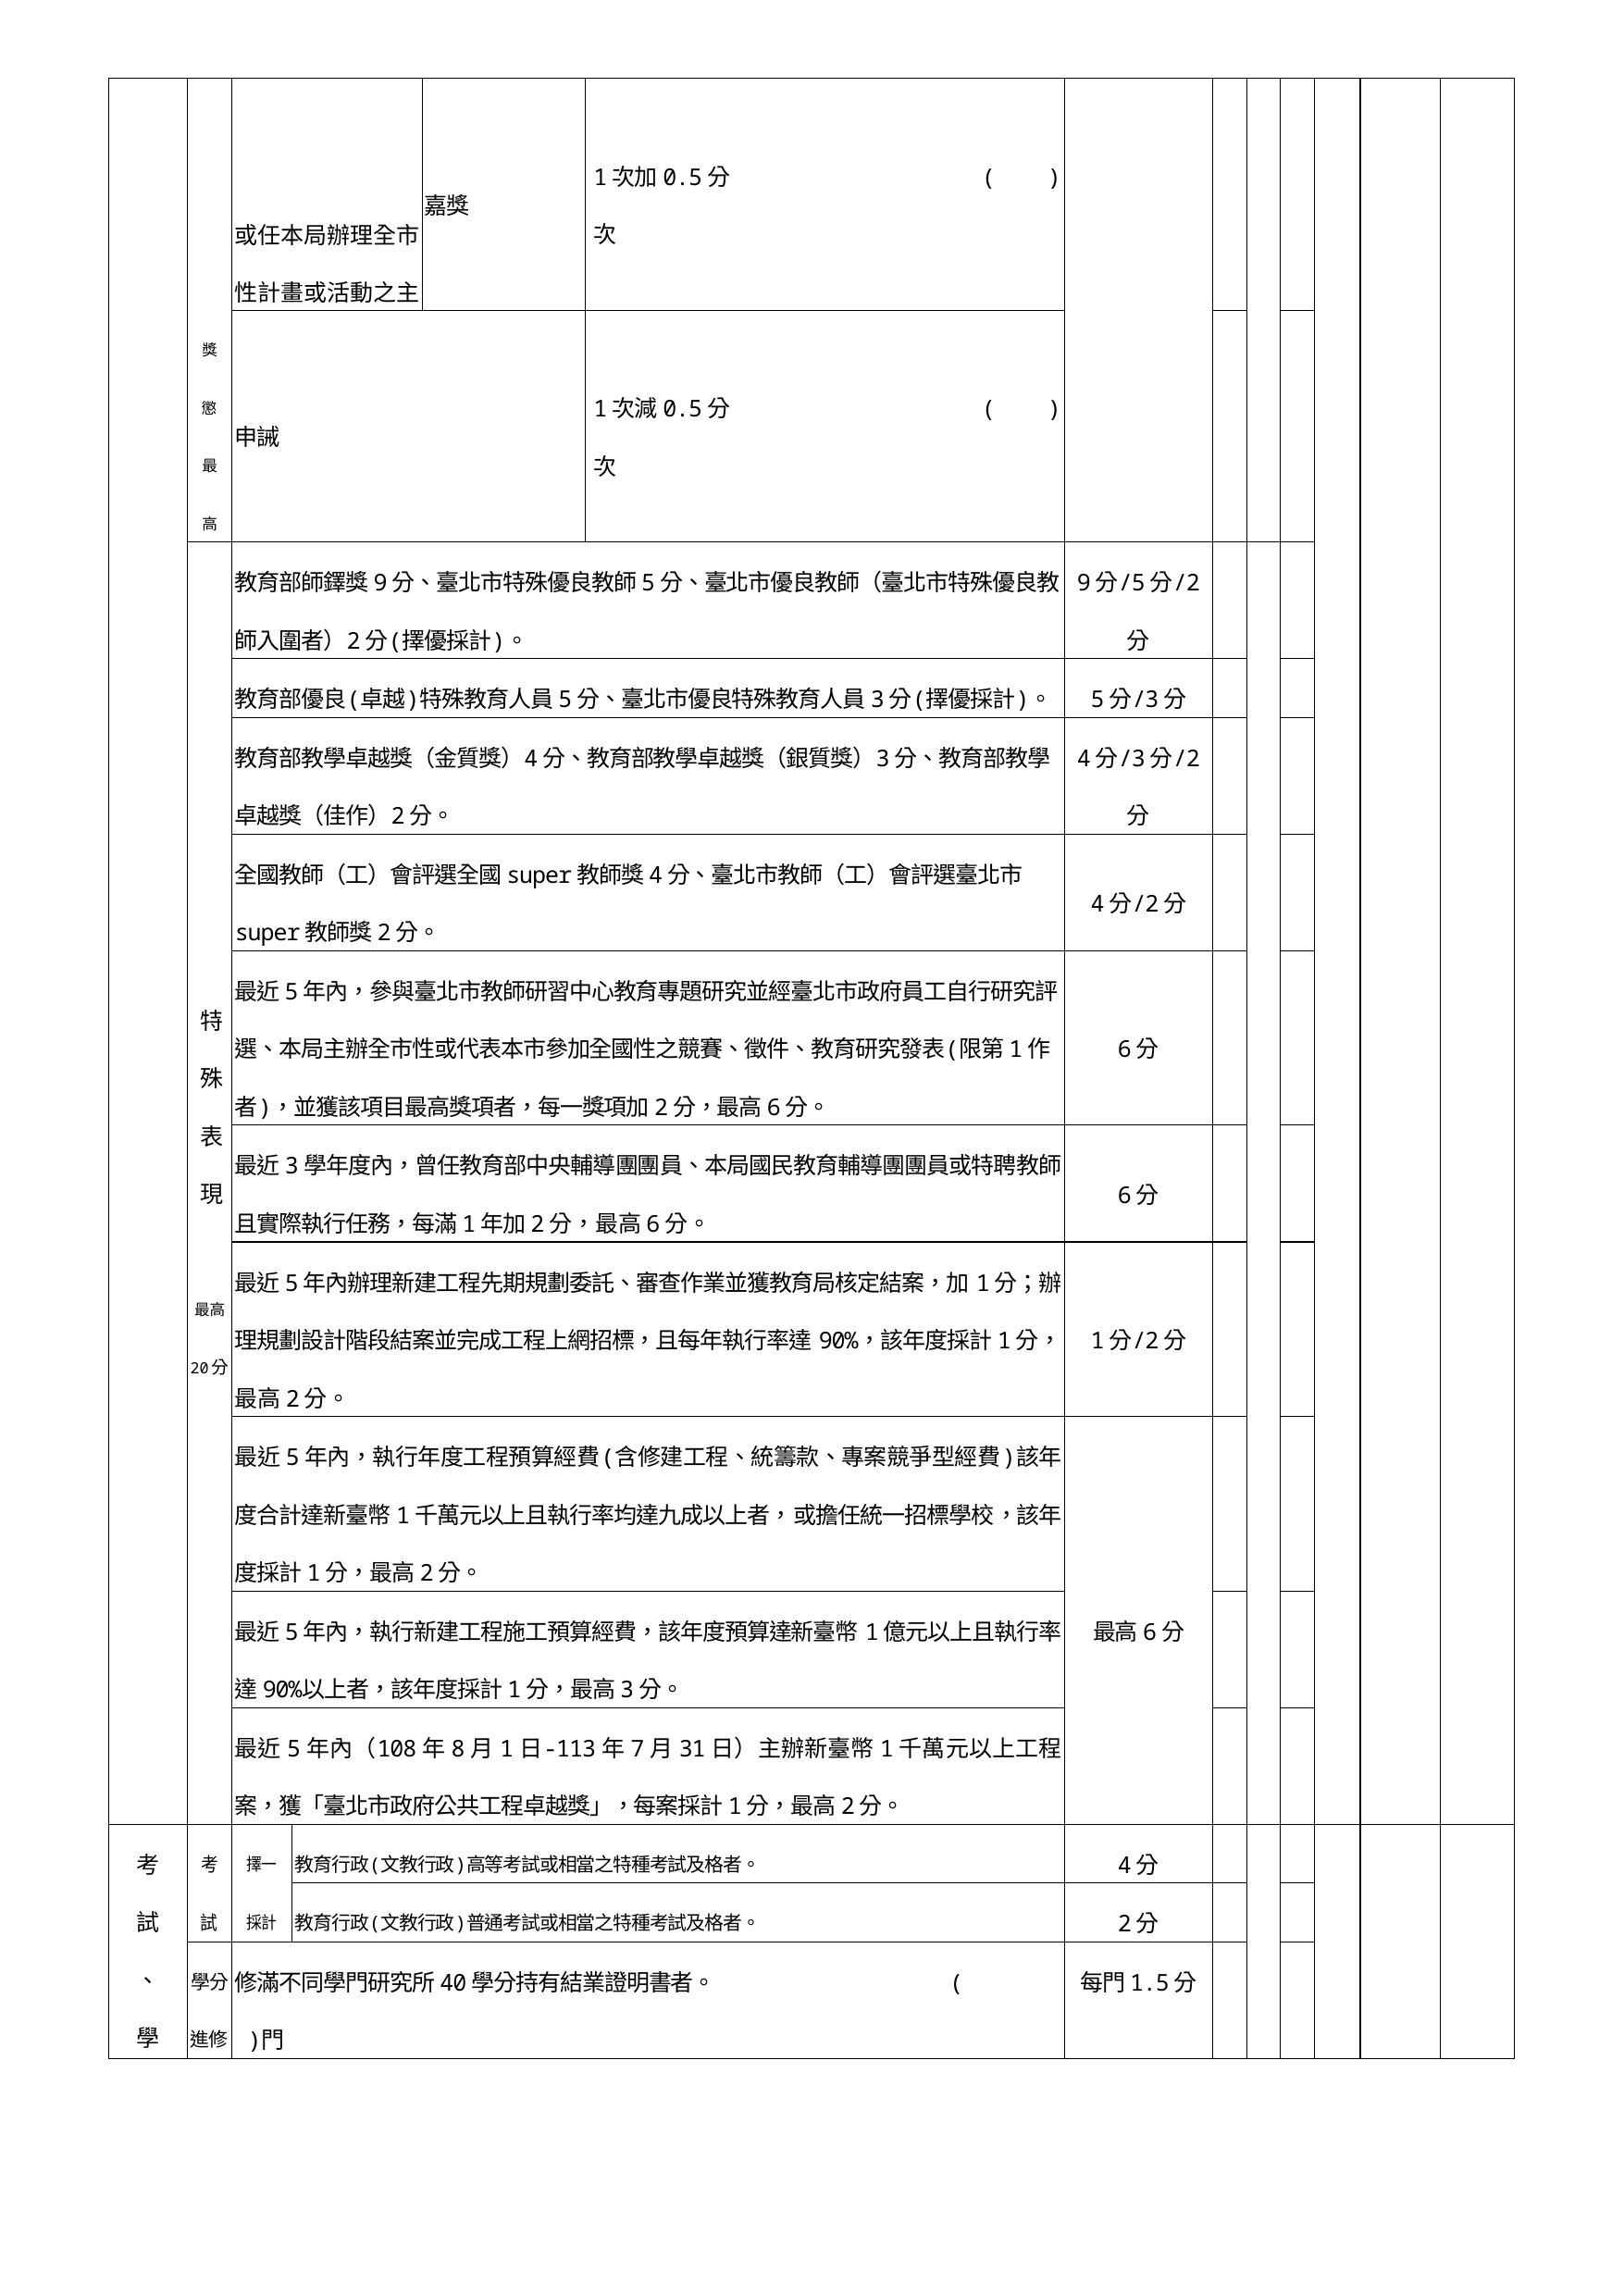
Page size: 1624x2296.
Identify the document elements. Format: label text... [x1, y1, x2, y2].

table_cell 最近3年獎懲 最高加減9分 [188, 79, 231, 541]
table_cell [1441, 1825, 1514, 2058]
table_cell 5分/3分 [1065, 659, 1212, 717]
table_cell 最近5年內辦理新建工程先期規劃委託、審查作業並獲教育局核定結案，加1分；辦理規劃設計階段結案並完成工程上網招標，且每年執行率達90%，該年度採計1分，最高2分。 [232, 1243, 1064, 1416]
table_cell 6分 [1065, 951, 1212, 1124]
table_cell [1213, 1125, 1246, 1241]
table_cell 1分/2分 [1065, 1243, 1212, 1416]
table_cell [1213, 718, 1246, 834]
table_cell [1281, 1125, 1314, 1241]
table_cell 6分 [1065, 1125, 1212, 1241]
table_cell [1247, 79, 1280, 541]
table_cell [1441, 79, 1514, 1824]
table_cell 全國教師（工）會評選全國super教師獎4分、臺北市教師（工）會評選臺北市super教師獎2分。 [232, 835, 1064, 950]
table_cell [1281, 951, 1314, 1124]
table_cell 最近5年內（108年8月1日-113年7月31日）主辦新臺幣1千萬元以上工程案，獲「臺北市政府公共工程卓越獎」，每案採計1分，最高2分。 [232, 1708, 1064, 1824]
table_cell [1213, 1243, 1246, 1416]
table_cell [1315, 1825, 1359, 2058]
table_cell [1281, 1243, 1314, 1416]
table_cell [1213, 951, 1246, 1124]
table_cell [1213, 1708, 1246, 1824]
table_cell [1213, 1883, 1246, 1942]
table_cell 1次加0.5分 ( )次 [586, 79, 1064, 310]
table_cell 嘉獎 [423, 79, 585, 310]
table_cell [1281, 311, 1314, 541]
table_cell 最近3學年度內，曾任教育部中央輔導團團員、本局國民教育輔導團團員或特聘教師且實際執行任務，每滿1年加2分，最高6分。 [232, 1125, 1064, 1241]
table_cell [1213, 1942, 1246, 2058]
table_cell [1281, 542, 1314, 658]
table_cell [1213, 542, 1246, 658]
table_cell 每門1.5分 [1065, 1942, 1212, 2058]
table_cell 9分/5分/2分 [1065, 542, 1212, 658]
table_cell [1281, 1708, 1314, 1824]
table_cell [1213, 1825, 1246, 1882]
table_cell [1247, 1825, 1280, 2058]
table_cell [1281, 1825, 1314, 1882]
table_cell [1281, 1942, 1314, 2058]
table_cell [1281, 835, 1314, 950]
table_cell [1361, 79, 1440, 1824]
table_cell 考 試 、 學 [109, 1825, 187, 2058]
table_cell 最高6分 [1065, 1417, 1212, 1824]
table_cell [1281, 1592, 1314, 1706]
table_cell [1213, 835, 1246, 950]
table_cell [109, 79, 187, 1824]
table_cell 擇一 採計 [232, 1825, 291, 1942]
table_cell 1次減0.5分 ( )次 [586, 311, 1064, 541]
table_cell 修滿不同學門研究所40學分持有結業證明書者。 ( )門 [232, 1942, 1064, 2058]
table_cell 教育部教學卓越獎（金質獎）4分、教育部教學卓越獎（銀質獎）3分、教育部教學卓越獎（佳作）2分。 [232, 718, 1064, 834]
table_cell [1281, 1417, 1314, 1590]
table_cell 參與或指導學生參加主管教育行政機關辦理之競賽或各項教育服務活動，或任本局辦理全市性計畫或活動之主要工作人員(最高9分) [232, 79, 422, 310]
table_cell 教育行政(文教行政)高等考試或相當之特種考試及格者。 [292, 1825, 1064, 1882]
table_cell 申誡 [232, 311, 585, 541]
table_cell 教育部優良(卓越)特殊教育人員5分、臺北市優良特殊教育人員3分(擇優採計)。 [232, 659, 1064, 717]
table_cell 最近5年內，參與臺北市教師研習中心教育專題研究並經臺北市政府員工自行研究評選、本局主辦全市性或代表本市參加全國性之競賽、徵件、教育研究發表(限第1作者)，並獲該項目最高獎項者，每一獎項加2分，最高6分。 [232, 951, 1064, 1124]
table_cell [1315, 79, 1359, 1824]
table_cell 4分/2分 [1065, 835, 1212, 950]
table_cell 學分進修 [188, 1942, 231, 2058]
table_cell [1281, 659, 1314, 717]
table_cell 最近5年內，執行新建工程施工預算經費，該年度預算達新臺幣1億元以上且執行率達90%以上者，該年度採計1分，最高3分。 [232, 1592, 1064, 1706]
table_cell 特殊表現 最高20分 [188, 542, 231, 1824]
table_cell [1361, 1825, 1440, 2058]
table_cell 教育部師鐸獎9分、臺北市特殊優良教師5分、臺北市優良教師（臺北市特殊優良教師入圍者）2分(擇優採計)。 [232, 542, 1064, 658]
table_cell [1281, 1883, 1314, 1942]
table_cell 教育行政(文教行政)普通考試或相當之特種考試及格者。 [292, 1883, 1064, 1942]
table_cell [1213, 659, 1246, 717]
table_cell 4分/3分/2分 [1065, 718, 1212, 834]
table_cell 最近5年內，執行年度工程預算經費(含修建工程、統籌款、專案競爭型經費)該年度合計達新臺幣1千萬元以上且執行率均達九成以上者，或擔任統一招標學校，該年度採計1分，最高2分。 [232, 1417, 1064, 1590]
table_cell [1065, 79, 1212, 541]
table_cell 4分 [1065, 1825, 1212, 1882]
table_cell [1281, 79, 1314, 310]
table_cell [1213, 311, 1246, 541]
table_cell [1281, 718, 1314, 834]
table_cell 2分 [1065, 1883, 1212, 1942]
table_cell [1213, 1417, 1246, 1590]
table_cell [1213, 1592, 1246, 1706]
table_cell 考試 [188, 1825, 231, 1942]
table_cell [1213, 79, 1246, 310]
table_cell [1247, 542, 1280, 1824]
